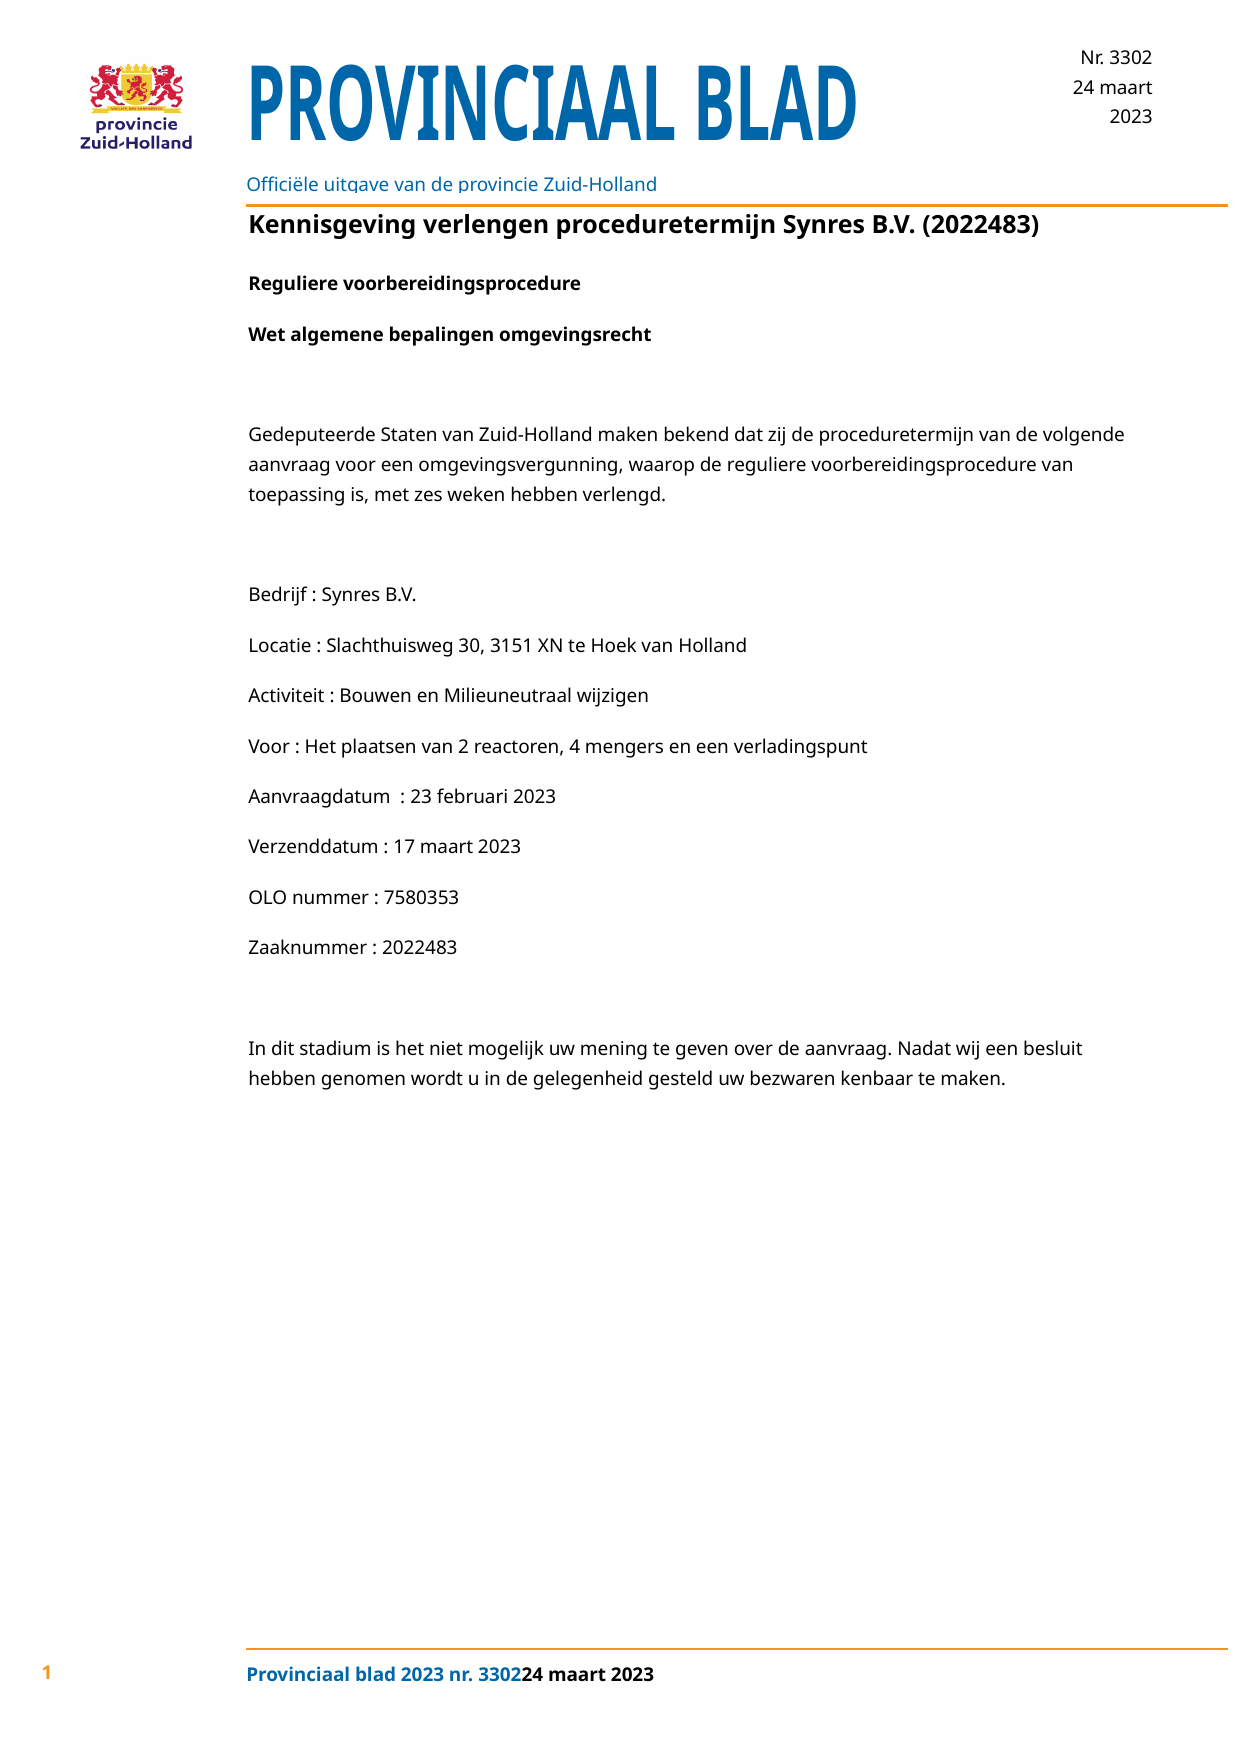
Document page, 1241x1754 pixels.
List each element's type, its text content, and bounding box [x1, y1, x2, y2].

text Activiteit : Bouwen en Milieuneutraal wijzigen [248, 682, 1152, 708]
text Verzenddatum : 17 maart 2023 [248, 834, 1152, 859]
text In dit stadium is het niet mogelijk uw mening te geven over de aanvraag. Nadat wij een besluit hebben genomen wordt u in de gelegenheid gesteld uw bezwaren kenbaar te maken. [248, 1035, 1152, 1091]
text Aanvraagdatum : 23 februari 2023 [248, 783, 1152, 809]
text Kennisgeving verlengen proceduretermijn Synres B.V. (2022483) [248, 207, 1152, 241]
text OLO nummer : 7580353 [248, 884, 1152, 910]
text Gedeputeerde Staten van Zuid-Holland maken bekend dat zij de proceduretermijn van de volgende aanvraag voor een omgevingsvergunning, waarop de reguliere voorbereidingsprocedure van toepassing is, met zes weken hebben verlengd. [248, 422, 1152, 506]
text Locatie : Slachthuisweg 30, 3151 XN te Hoek van Holland [248, 632, 1152, 658]
text Bedrijf : Synres B.V. [248, 582, 1152, 607]
text Reguliere voorbereidingsprocedure [248, 270, 1152, 296]
picture [41, 47, 231, 172]
text Zaaknummer : 2022483 [248, 934, 1152, 960]
text Wet algemene bepalingen omgevingsrecht [248, 321, 1152, 346]
text Voor : Het plaatsen van 2 reactoren, 4 mengers en een verladingspunt [248, 733, 1152, 758]
